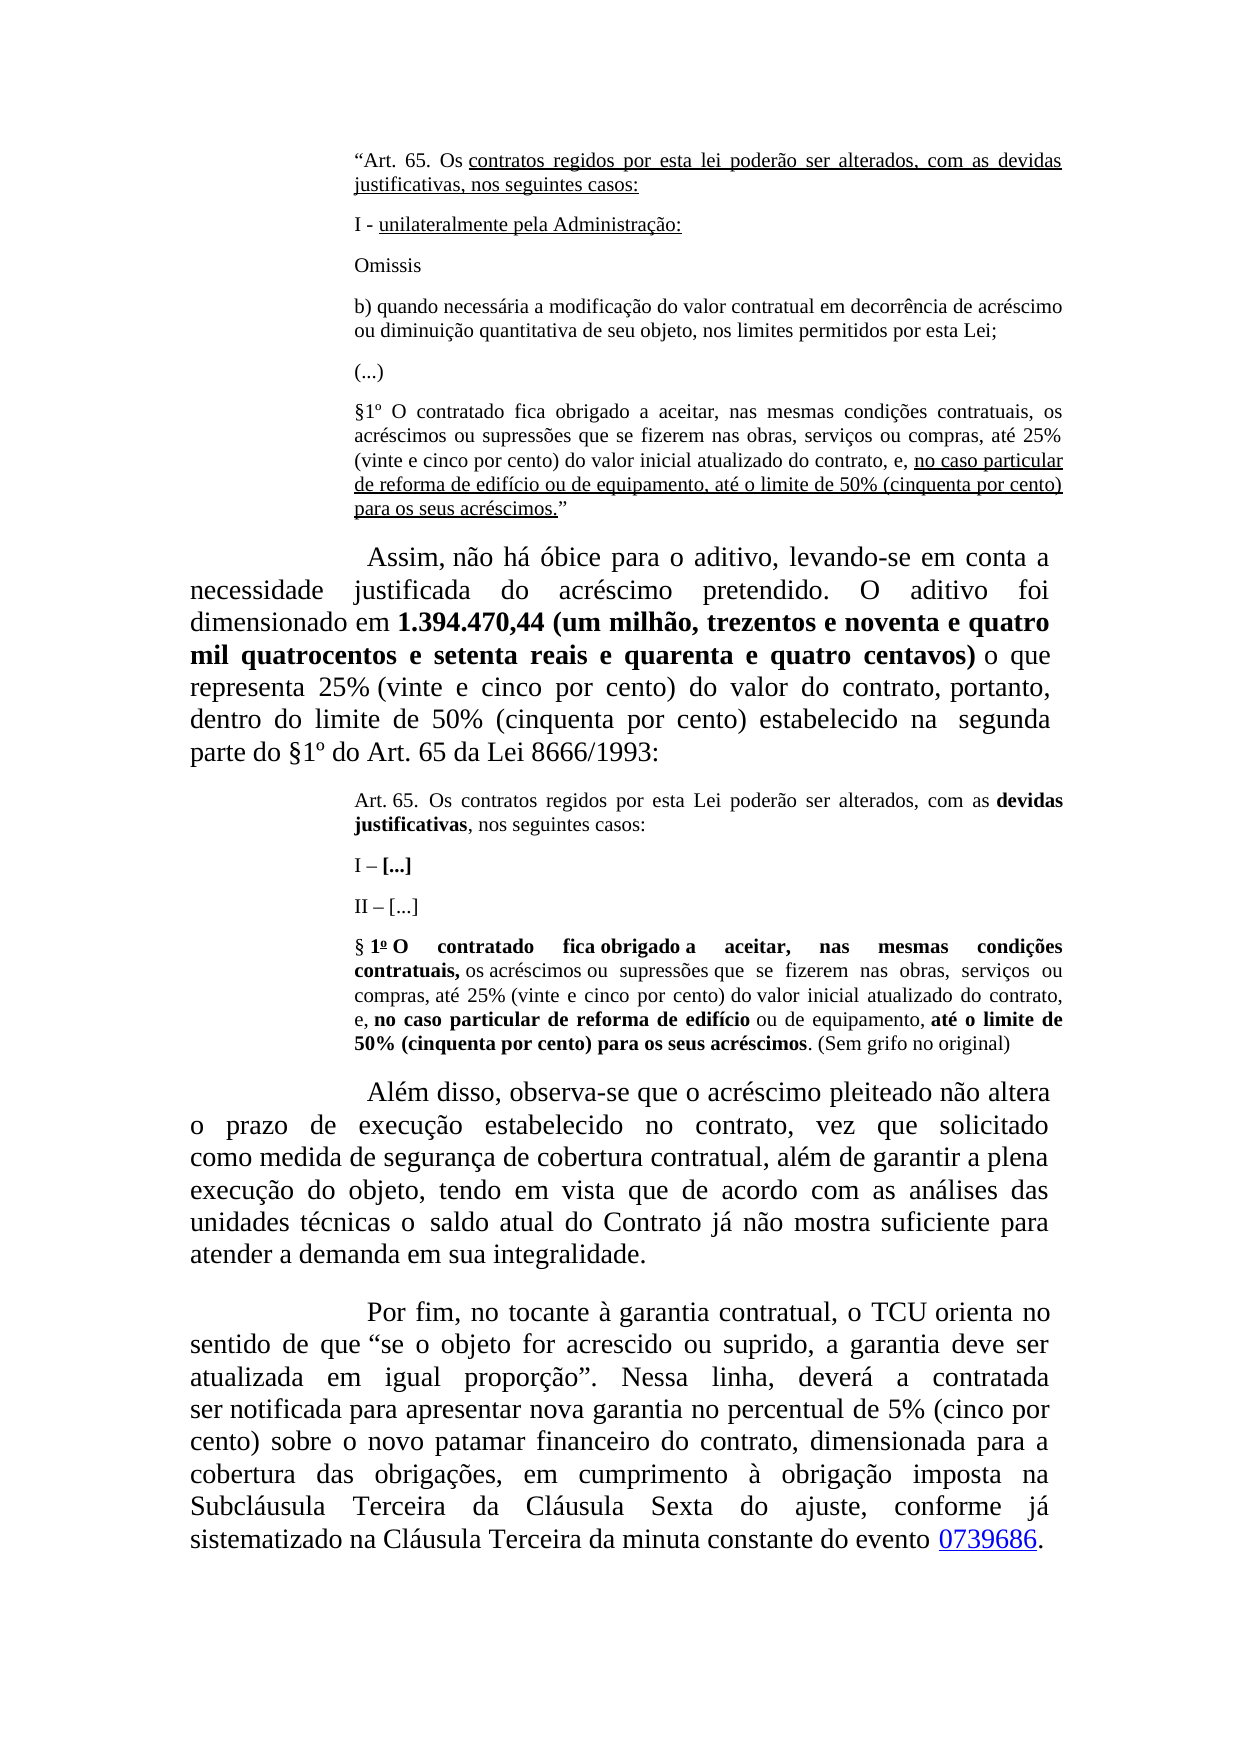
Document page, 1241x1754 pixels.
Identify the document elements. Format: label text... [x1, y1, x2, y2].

text Art. 65. Os contratos regidos por esta Lei poderão ser alterados, com as devidas justificativas, nos seguintes casos: [354, 788, 1063, 836]
text para os seus acréscimos.” [354, 494, 1063, 520]
text “Art. 65. Os contratos regidos por esta lei poderão ser alterados, com as devidas justificativas, nos seguintes casos: [354, 148, 1063, 196]
text §1º O contratado fica obrigado a aceitar, nas mesmas condições contratuais, os acréscimos ou supressões que se fizerem nas obras, serviços ou compras, até 25% (vinte e cinco por cento) do valor inicial atualizado do contrato, e, no caso particular de reforma de edifício ou de equipamento, até o limite de 50% (cinquenta por cento) [354, 399, 1063, 492]
text Omissis [354, 253, 1063, 277]
text II – [...] [354, 894, 1063, 918]
text I – [...] [354, 853, 1063, 877]
text I - unilateralmente pela Administração: [354, 212, 1063, 236]
text Assim, não há óbice para o aditivo, levando-se em conta a necessidade justificada do acréscimo pretendido. O aditivo foi dimensionado em 1.394.470,44 (um milhão, trezentos e noventa e quatro mil quatrocentos e setenta reais e quarenta e quatro centavos) o que representa 25% (vinte e cinco por cento) do valor do contrato, portanto, dentro do limite de 50% (cinquenta por cento) estabelecido na segunda parte do §1º do Art. 65 da Lei 8666/1993: [190, 541, 1051, 767]
text Além disso, observa-se que o acréscimo pleiteado não altera o prazo de execução estabelecido no contrato, vez que solicitado como medida de segurança de cobertura contratual, além de garantir a plena execução do objeto, tendo em vista que de acordo com as análises das unidades técnicas o saldo atual do Contrato já não mostra suficiente para atender a demanda em sua integralidade. [190, 1076, 1051, 1270]
text b) quando necessária a modificação do valor contratual em decorrência de acréscimo ou diminuição quantitativa de seu objeto, nos limites permitidos por esta Lei; [354, 294, 1063, 342]
text Por fim, no tocante à garantia contratual, o TCU orienta no sentido de que “se o objeto for acrescido ou suprido, a garantia deve ser atualizada em igual proporção”. Nessa linha, deverá a contratada ser notificada para apresentar nova garantia no percentual de 5% (cinco por cento) sobre o novo patamar financeiro do contrato, dimensionada para a cobertura das obrigações, em cumprimento à obrigação imposta na Subcláusula Terceira da Cláusula Sexta do ajuste, conforme já sistematizado na Cláusula Terceira da minuta constante do evento 0739686. [190, 1295, 1051, 1554]
text § 1o O contratado fica obrigado a aceitar, nas mesmas condições contratuais, os acréscimos ou supressões que se fizerem nas obras, serviços ou compras, até 25% (vinte e cinco por cento) do valor inicial atualizado do contrato, e, no caso particular de reforma de edifício ou de equipamento, até o limite de 50% (cinquenta por cento) para os seus acréscimos. (Sem grifo no original) [354, 934, 1063, 1055]
text (...) [354, 359, 1063, 383]
